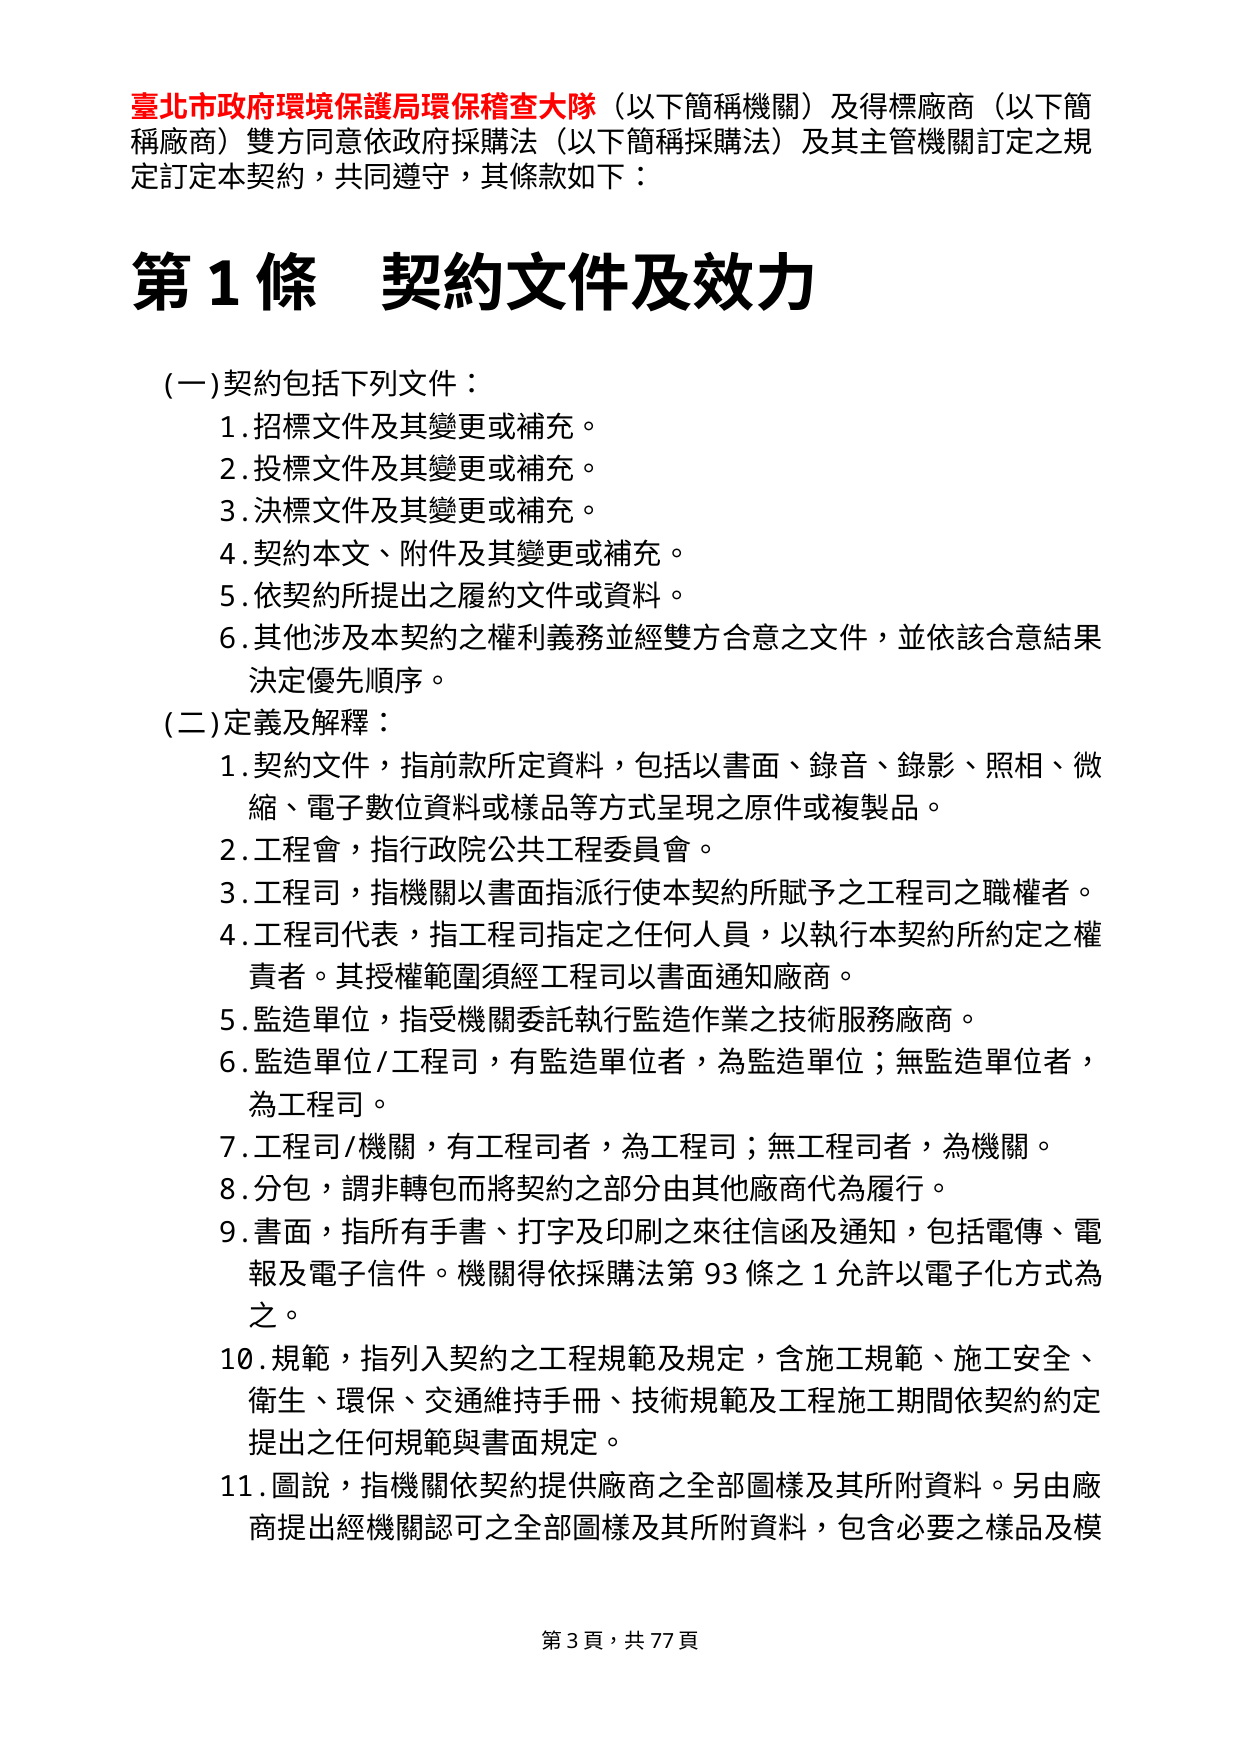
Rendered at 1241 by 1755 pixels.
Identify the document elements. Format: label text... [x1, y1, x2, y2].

text (一)契約包括下列文件： [159, 361, 1110, 403]
text 6.其他涉及本契約之權利義務並經雙方合意之文件，並依該合意結果決定優先順序。 [218, 615, 1104, 700]
text 1.契約文件，指前款所定資料，包括以書面、錄音、錄影、照相、微縮、電子數位資料或樣品等方式呈現之原件或複製品。 [218, 742, 1104, 827]
text 10.規範，指列入契約之工程規範及規定，含施工規範、施工安全、衛生、環保、交通維持手冊、技術規範及工程施工期間依契約約定提出之任何規範與書面規定。 [218, 1335, 1104, 1462]
text 4.工程司代表，指工程司指定之任何人員，以執行本契約所約定之權責者。其授權範圍須經工程司以書面通知廠商。 [218, 912, 1104, 996]
subtitle 第1條 契約文件及效力 [130, 232, 1110, 323]
text 5.監造單位，指受機關委託執行監造作業之技術服務廠商。 [218, 996, 1104, 1039]
text 3.工程司，指機關以書面指派行使本契約所賦予之工程司之職權者。 [218, 869, 1104, 912]
text 11.圖說，指機關依契約提供廠商之全部圖樣及其所附資料。另由廠商提出經機關認可之全部圖樣及其所附資料，包含必要之樣品及模 [218, 1462, 1104, 1547]
text 6.監造單位/工程司，有監造單位者，為監造單位；無監造單位者，為工程司。 [218, 1039, 1104, 1123]
text 臺北市政府環境保護局環保稽查大隊（以下簡稱機關）及得標廠商（以下簡稱廠商）雙方同意依政府採購法（以下簡稱採購法）及其主管機關訂定之規定訂定本契約，共同遵守，其條款如下： [130, 89, 1110, 195]
text 2.工程會，指行政院公共工程委員會。 [218, 827, 1104, 869]
text (二)定義及解釋： [159, 700, 1110, 742]
text 5.依契約所提出之履約文件或資料。 [218, 573, 1104, 615]
text 9.書面，指所有手書、打字及印刷之來往信函及通知，包括電傳、電報及電子信件。機關得依採購法第93條之1允許以電子化方式為之。 [218, 1208, 1104, 1335]
text 4.契約本文、附件及其變更或補充。 [218, 530, 1104, 573]
text 8.分包，謂非轉包而將契約之部分由其他廠商代為履行。 [218, 1166, 1104, 1208]
text 3.決標文件及其變更或補充。 [218, 488, 1104, 530]
text 2.投標文件及其變更或補充。 [218, 446, 1104, 488]
text 1.招標文件及其變更或補充。 [218, 403, 1104, 446]
text 7.工程司/機關，有工程司者，為工程司；無工程司者，為機關。 [218, 1123, 1104, 1166]
